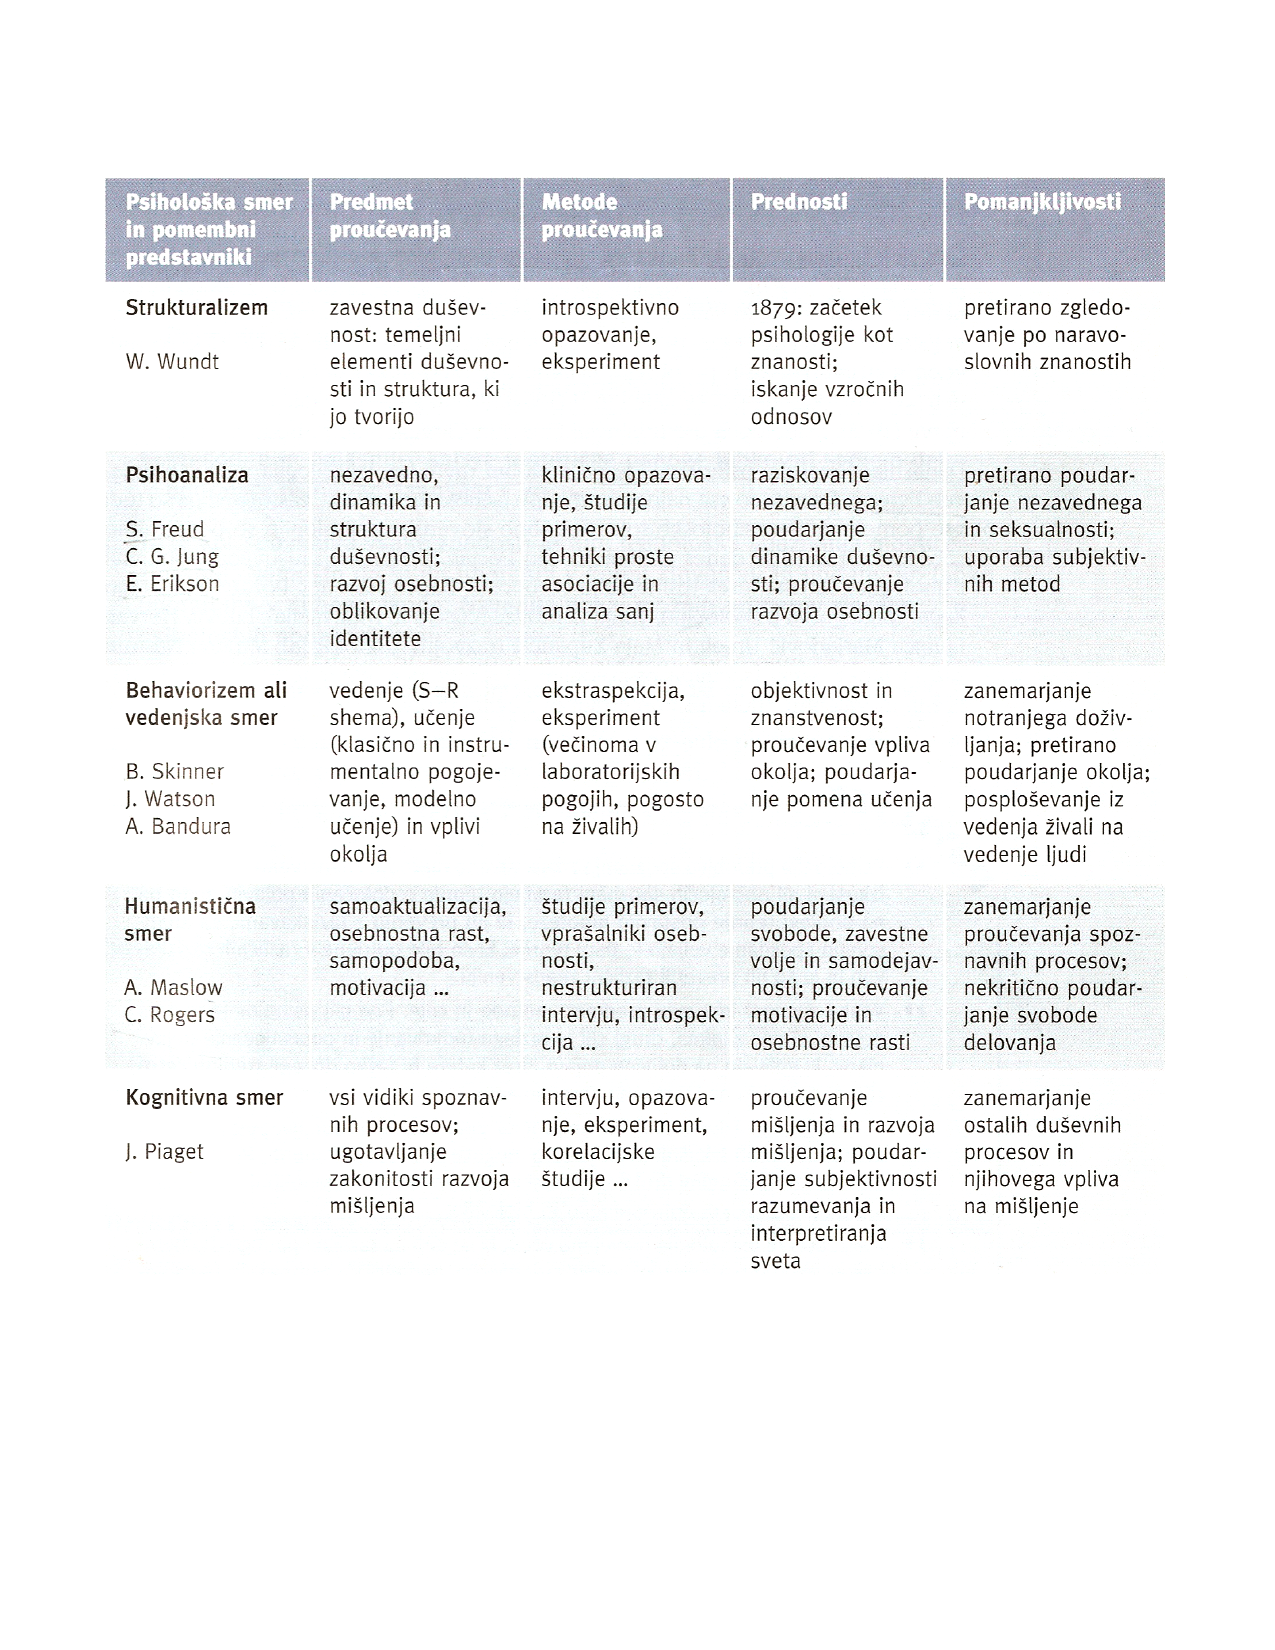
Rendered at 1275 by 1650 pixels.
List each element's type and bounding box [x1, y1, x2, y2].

picture [94, 168, 1197, 1275]
